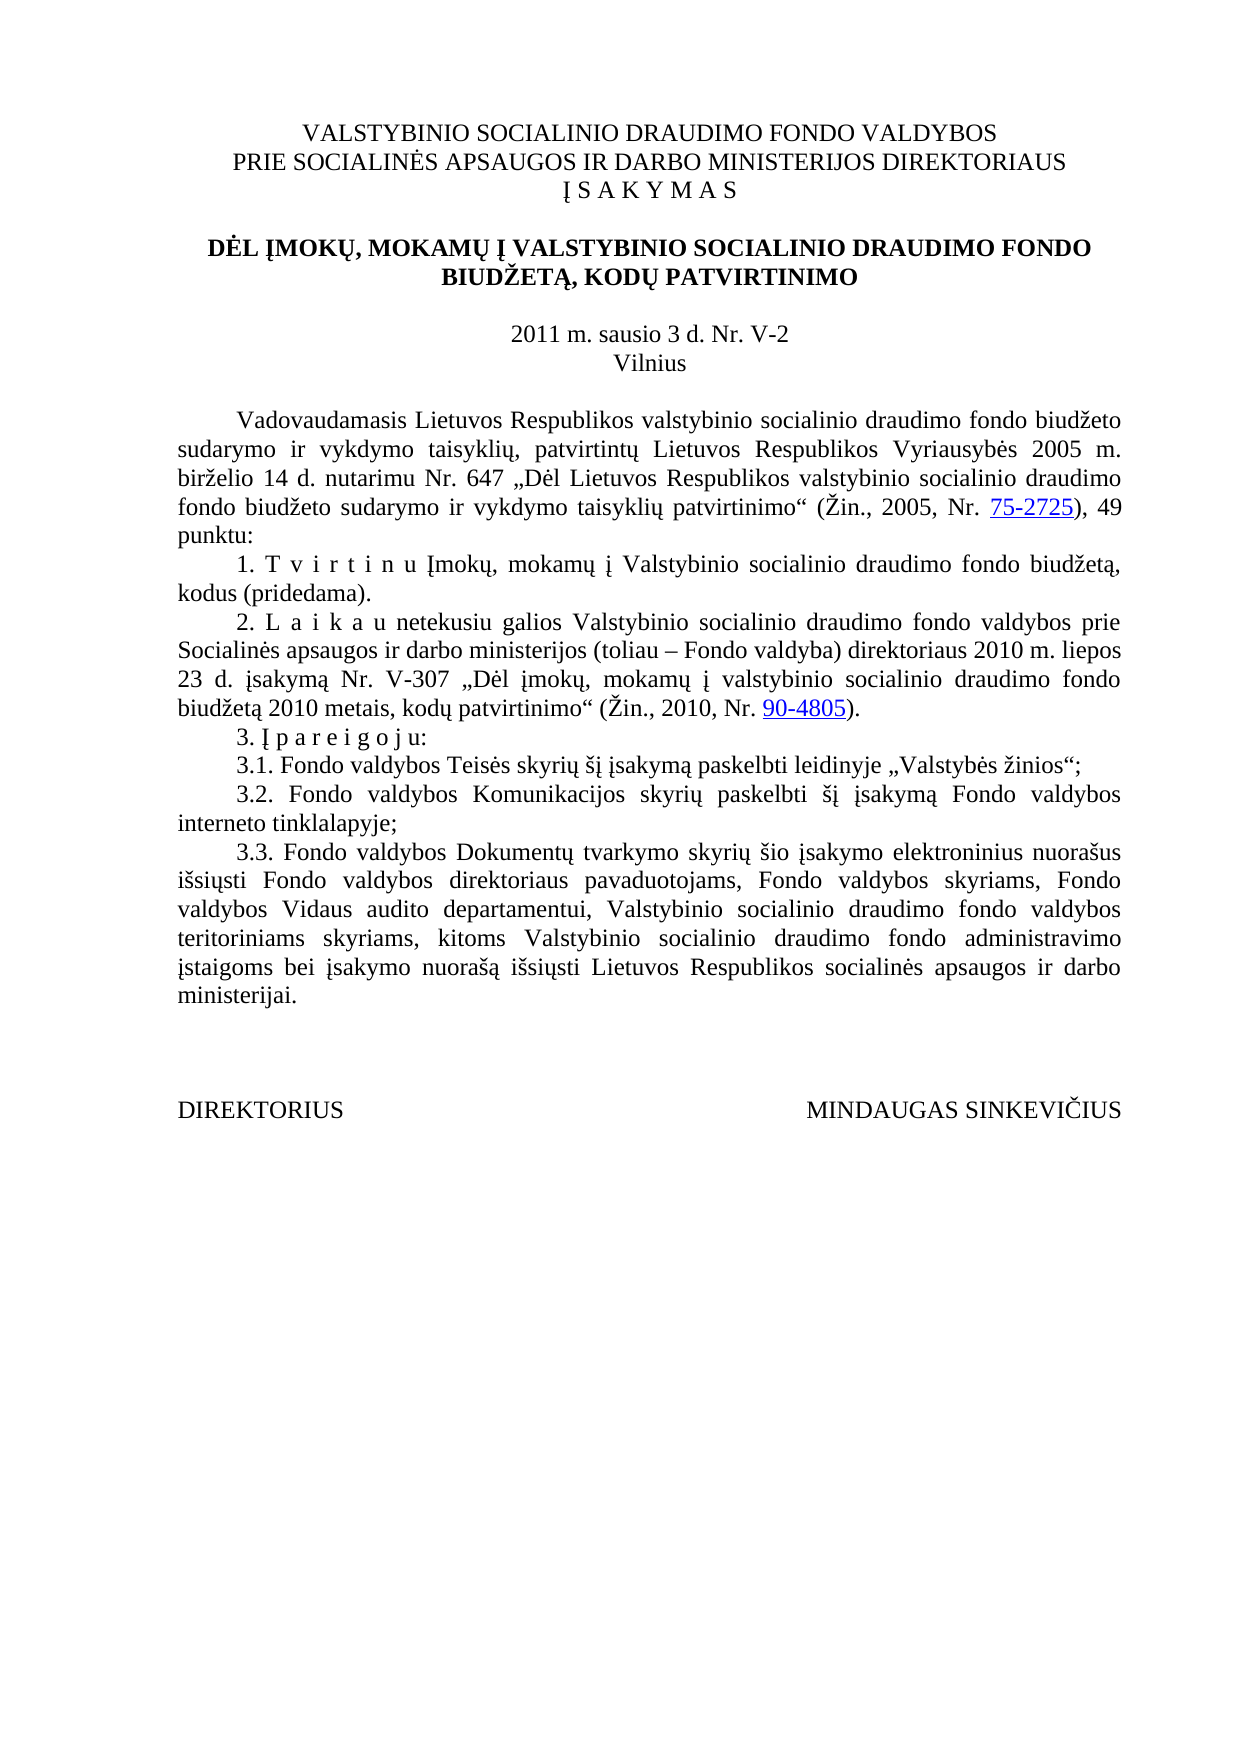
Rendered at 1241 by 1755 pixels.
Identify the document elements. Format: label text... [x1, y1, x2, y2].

text Vilnius [177, 348, 1122, 377]
text 3.2. Fondo valdybos Komunikacijos skyrių paskelbti šį įsakymą Fondo valdybos interneto tinklalapyje; [177, 779, 1122, 837]
text 3.1. Fondo valdybos Teisės skyrių šį įsakymą paskelbti leidinyje „Valstybės žinios“; [177, 751, 1122, 779]
text Valstybinio socialinio draudimo fondo valdybos [177, 118, 1122, 147]
text 3.3. Fondo valdybos Dokumentų tvarkymo skyrių šio įsakymo elektroninius nuorašus išsiųsti Fondo valdybos direktoriaus pavaduotojams, Fondo valdybos skyriams, Fondo valdybos Vidaus audito departamentui, Valstybinio socialinio draudimo fondo valdybos teritoriniams skyriams, kitoms Valstybinio socialinio draudimo fondo administravimo įstaigoms bei įsakymo nuorašą išsiųsti Lietuvos Respublikos socialinės apsaugos ir darbo ministerijai. [177, 837, 1122, 1009]
text Direktorius Mindaugas Sinkevičius [177, 1096, 1122, 1124]
text Į s a k y m a s [177, 176, 1122, 204]
text Vadovaudamasis Lietuvos Respublikos valstybinio socialinio draudimo fondo biudžeto sudarymo ir vykdymo taisyklių, patvirtintų Lietuvos Respublikos Vyriausybės 2005 m. birželio 14 d. nutarimu Nr. 647 „Dėl Lietuvos Respublikos valstybinio socialinio draudimo fondo biudžeto sudarymo ir vykdymo taisyklių patvirtinimo“ (Žin., 2005, Nr. 75-2725), 49 punktu: [177, 406, 1122, 549]
text 2. L a i k a u netekusiu galios Valstybinio socialinio draudimo fondo valdybos prie Socialinės apsaugos ir darbo ministerijos (toliau – Fondo valdyba) direktoriaus 2010 m. liepos 23 d. įsakymą Nr. V-307 „Dėl įmokų, mokamų į valstybinio socialinio draudimo fondo biudžetą 2010 metais, kodų patvirtinimo“ (Žin., 2010, Nr. 90-4805). [177, 607, 1122, 722]
text 3. Į p a r e i g o j u: [177, 722, 1122, 751]
text 1. T v i r t i n u Įmokų, mokamų į Valstybinio socialinio draudimo fondo biudžetą, kodus (pridedama). [177, 549, 1122, 607]
text dėl įmokų, mokamų į valstybinio socialinio draudimo fondo biudžetą, kodų patvirtinimo [177, 233, 1122, 291]
text 2011 m. sausio 3 d. Nr. V-2 [177, 319, 1122, 348]
text prie Socialinės apsaugos ir darbo ministerijos DirektoriAus [177, 147, 1122, 176]
